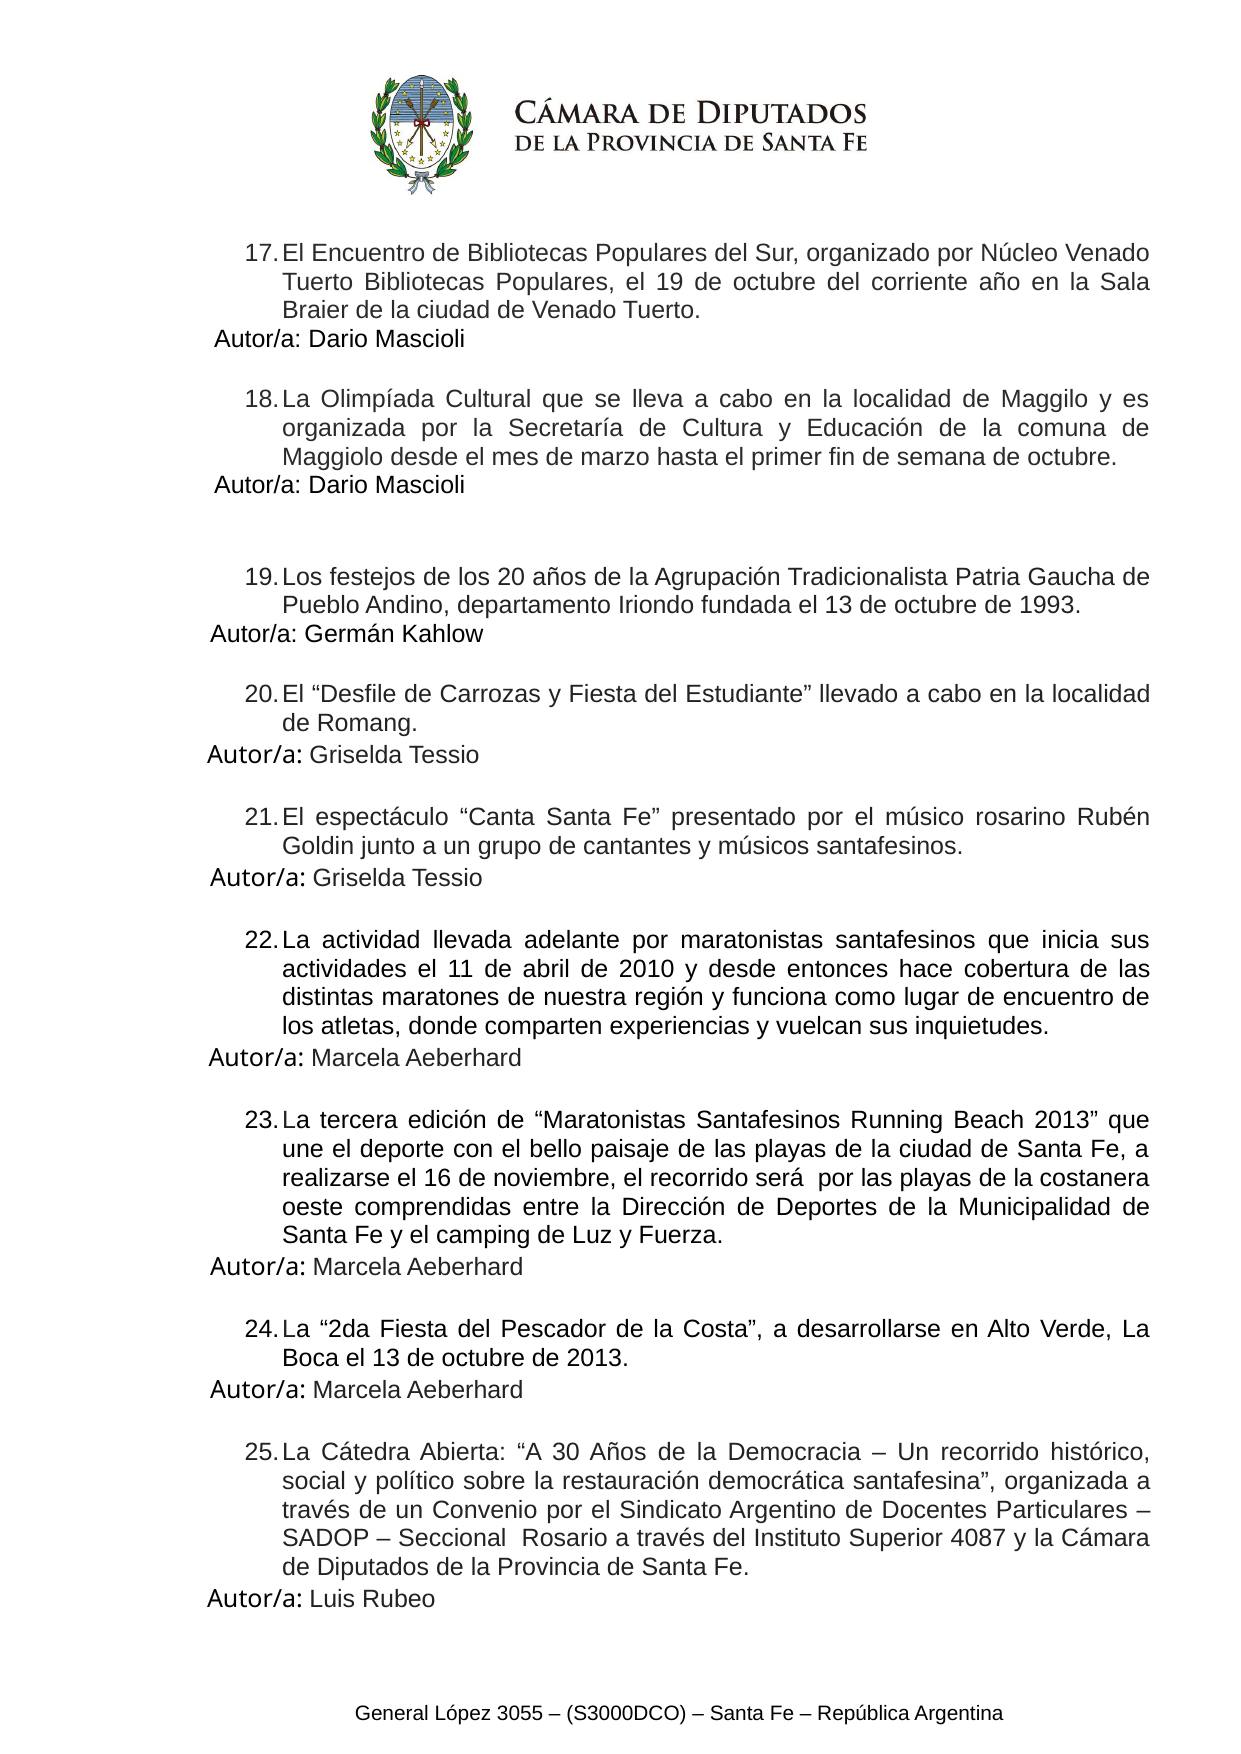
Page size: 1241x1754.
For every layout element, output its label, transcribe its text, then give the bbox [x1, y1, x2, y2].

text Autor/a: Marcela Aeberhard [210, 1249, 1152, 1283]
text Autor/a: Griselda Tessio [205, 737, 1152, 771]
text Autor/a: Marcela Aeberhard [205, 1040, 1152, 1074]
text Autor/a: Germán Kahlow [210, 619, 1152, 648]
list El “Desfile de Carrozas y Fiesta del Estudiante” llevado a cabo en la localidad de Romang. [244, 679, 1152, 737]
text Autor/a: Luis Rubeo [207, 1581, 1152, 1615]
list La “2da Fiesta del Pescador de la Costa”, a desarrollarse en Alto Verde, La Boca el 13 de octubre de 2013. [244, 1314, 1152, 1372]
list Los festejos de los 20 años de la Agrupación Tradicionalista Patria Gaucha de Pueblo Andino, departamento Iriondo fundada el 13 de octubre de 1993. [244, 562, 1152, 619]
picture [370, 75, 867, 199]
list La Cátedra Abierta: “A 30 Años de la Democracia – Un recorrido histórico, social y político sobre la restauración democrática santafesina”, organizada a través de un Convenio por el Sindicato Argentino de Docentes Particulares – SADOP – Seccional Rosario a través del Instituto Superior 4087 y la Cámara de Diputados de la Provincia de Santa Fe. [244, 1437, 1152, 1581]
text Autor/a: Dario Mascioli [207, 471, 1152, 499]
text Autor/a: Marcela Aeberhard [210, 1372, 1152, 1406]
list La tercera edición de “Maratonistas Santafesinos Running Beach 2013” que une el deporte con el bello paisaje de las playas de la ciudad de Santa Fe, a realizarse el 16 de noviembre, el recorrido será por las playas de la costanera oeste comprendidas entre la Dirección de Deportes de la Municipalidad de Santa Fe y el camping de Luz y Fuerza. [244, 1105, 1152, 1249]
list La Olimpíada Cultural que se lleva a cabo en la localidad de Maggilo y es organizada por la Secretaría de Cultura y Educación de la comuna de Maggiolo desde el mes de marzo hasta el primer fin de semana de octubre. [244, 384, 1152, 471]
list El Encuentro de Bibliotecas Populares del Sur, organizado por Núcleo Venado Tuerto Bibliotecas Populares, el 19 de octubre del corriente año en la Sala Braier de la ciudad de Venado Tuerto. [244, 238, 1152, 324]
text Autor/a: Dario Mascioli [207, 324, 1152, 353]
text Autor/a: Griselda Tessio [205, 859, 1152, 894]
list El espectáculo “Canta Santa Fe” presentado por el músico rosarino Rubén Goldin junto a un grupo de cantantes y músicos santafesinos. [244, 802, 1152, 859]
list La actividad llevada adelante por maratonistas santafesinos que inicia sus actividades el 11 de abril de 2010 y desde entonces hace cobertura de las distintas maratones de nuestra región y funciona como lugar de encuentro de los atletas, donde comparten experiencias y vuelcan sus inquietudes. [244, 925, 1152, 1040]
